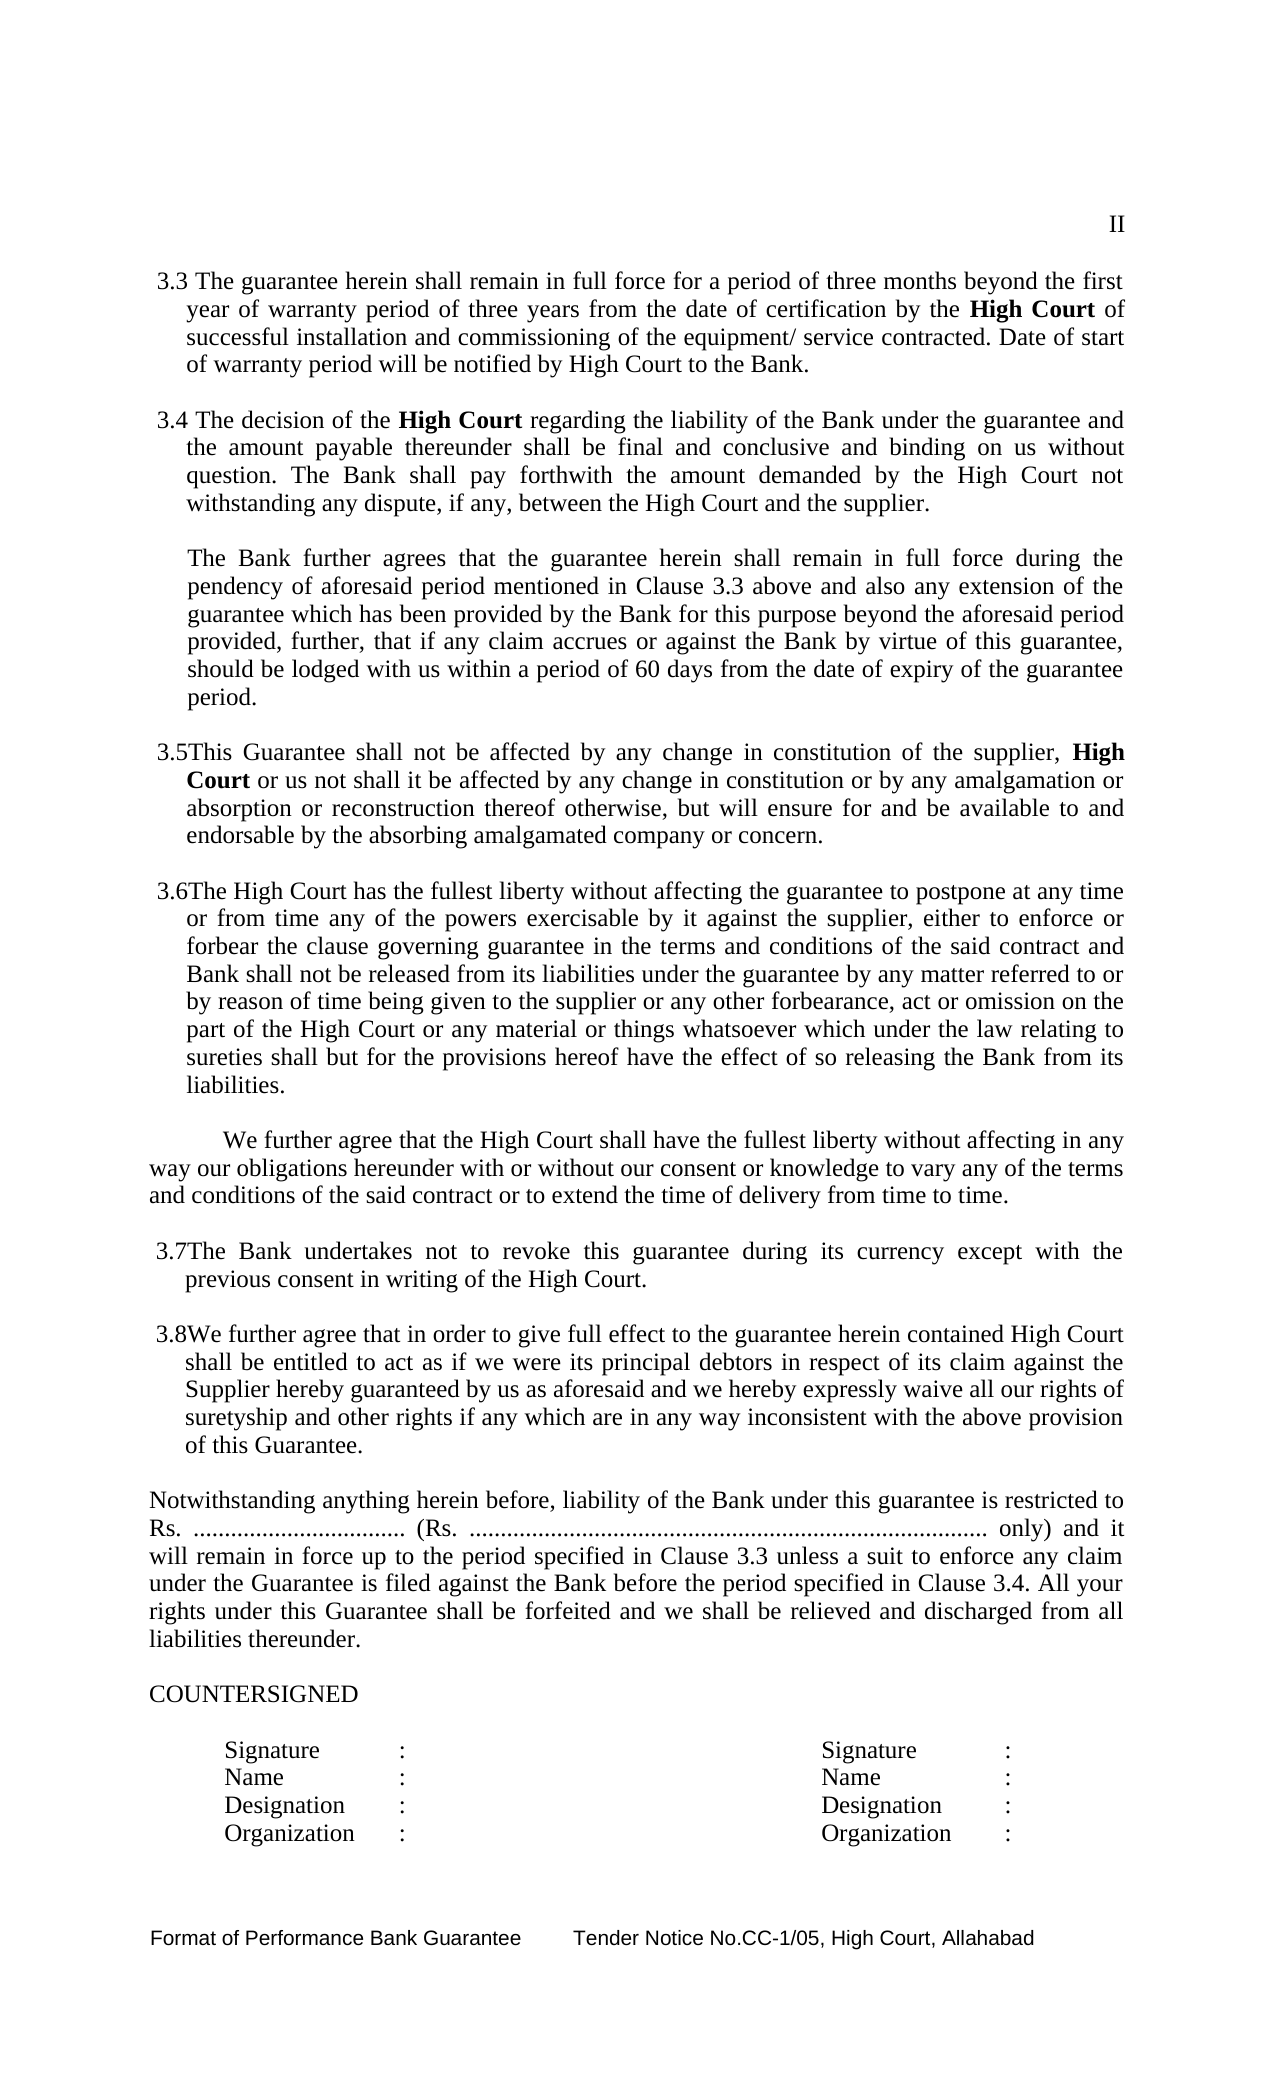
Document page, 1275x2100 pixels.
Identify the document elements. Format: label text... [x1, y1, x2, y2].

list The guarantee herein shall remain in full force for a period of three months beyond the first year of warranty period of three years from the date of certification by the High Court of successful installation and commissioning of the equipment/ service contracted. Date of start of warranty period will be notified by High Court to the Bank. [157, 267, 1125, 378]
list This Guarantee shall not be affected by any change in constitution of the supplier, High Court or us not shall it be affected by any change in constitution or by any amalgamation or absorption or reconstruction thereof otherwise, but will ensure for and be available to and endorsable by the absorbing amalgamated company or concern. [157, 738, 1125, 849]
list The decision of the High Court regarding the liability of the Bank under the guarantee and the amount payable thereunder shall be final and conclusive and binding on us without question. The Bank shall pay forthwith the amount demanded by the High Court not withstanding any dispute, if any, between the High Court and the supplier. [157, 406, 1125, 517]
text Organization : Organization : [224, 1819, 1125, 1847]
text The Bank further agrees that the guarantee herein shall remain in full force during the pendency of aforesaid period mentioned in Clause 3.3 above and also any extension of the guarantee which has been provided by the Bank for this purpose beyond the aforesaid period provided, further, that if any claim accrues or against the Bank by virtue of this guarantee, should be lodged with us within a period of 60 days from the date of expiry of the guarantee period. [187, 544, 1125, 711]
text We further agree that the High Court shall have the fullest liberty without affecting in any way our obligations hereunder with or without our consent or knowledge to vary any of the terms and conditions of the said contract or to extend the time of delivery from time to time. [149, 1126, 1125, 1209]
list We further agree that in order to give full effect to the guarantee herein contained High Court shall be entitled to act as if we were its principal debtors in respect of its claim against the Supplier hereby guaranteed by us as aforesaid and we hereby expressly waive all our rights of suretyship and other rights if any which are in any way inconsistent with the above provision of this Guarantee. [156, 1320, 1125, 1459]
text Notwithstanding anything herein before, liability of the Bank under this guarantee is restricted to Rs. .................................. (Rs. ................................................................................... only) and it will remain in force up to the period specified in Clause 3.3 unless a suit to enforce any claim under the Guarantee is filed against the Bank before the period specified in Clause 3.4. All your rights under this Guarantee shall be forfeited and we shall be relieved and discharged from all liabilities thereunder. [149, 1486, 1125, 1653]
text Signature : Signature : [224, 1736, 1125, 1763]
list The High Court has the fullest liberty without affecting the guarantee to postpone at any time or from time any of the powers exercisable by it against the supplier, either to enforce or forbear the clause governing guarantee in the terms and conditions of the said contract and Bank shall not be released from its liabilities under the guarantee by any matter referred to or by reason of time being given to the supplier or any other forbearance, act or omission on the part of the High Court or any material or things whatsoever which under the law relating to sureties shall but for the provisions hereof have the effect of so releasing the Bank from its liabilities. [157, 877, 1125, 1098]
text Designation : Designation : [224, 1791, 1125, 1819]
list The Bank undertakes not to revoke this guarantee during its currency except with the previous consent in writing of the High Court. [156, 1237, 1125, 1292]
text Name : Name : [224, 1763, 1125, 1791]
text COUNTERSIGNED [149, 1680, 1125, 1708]
